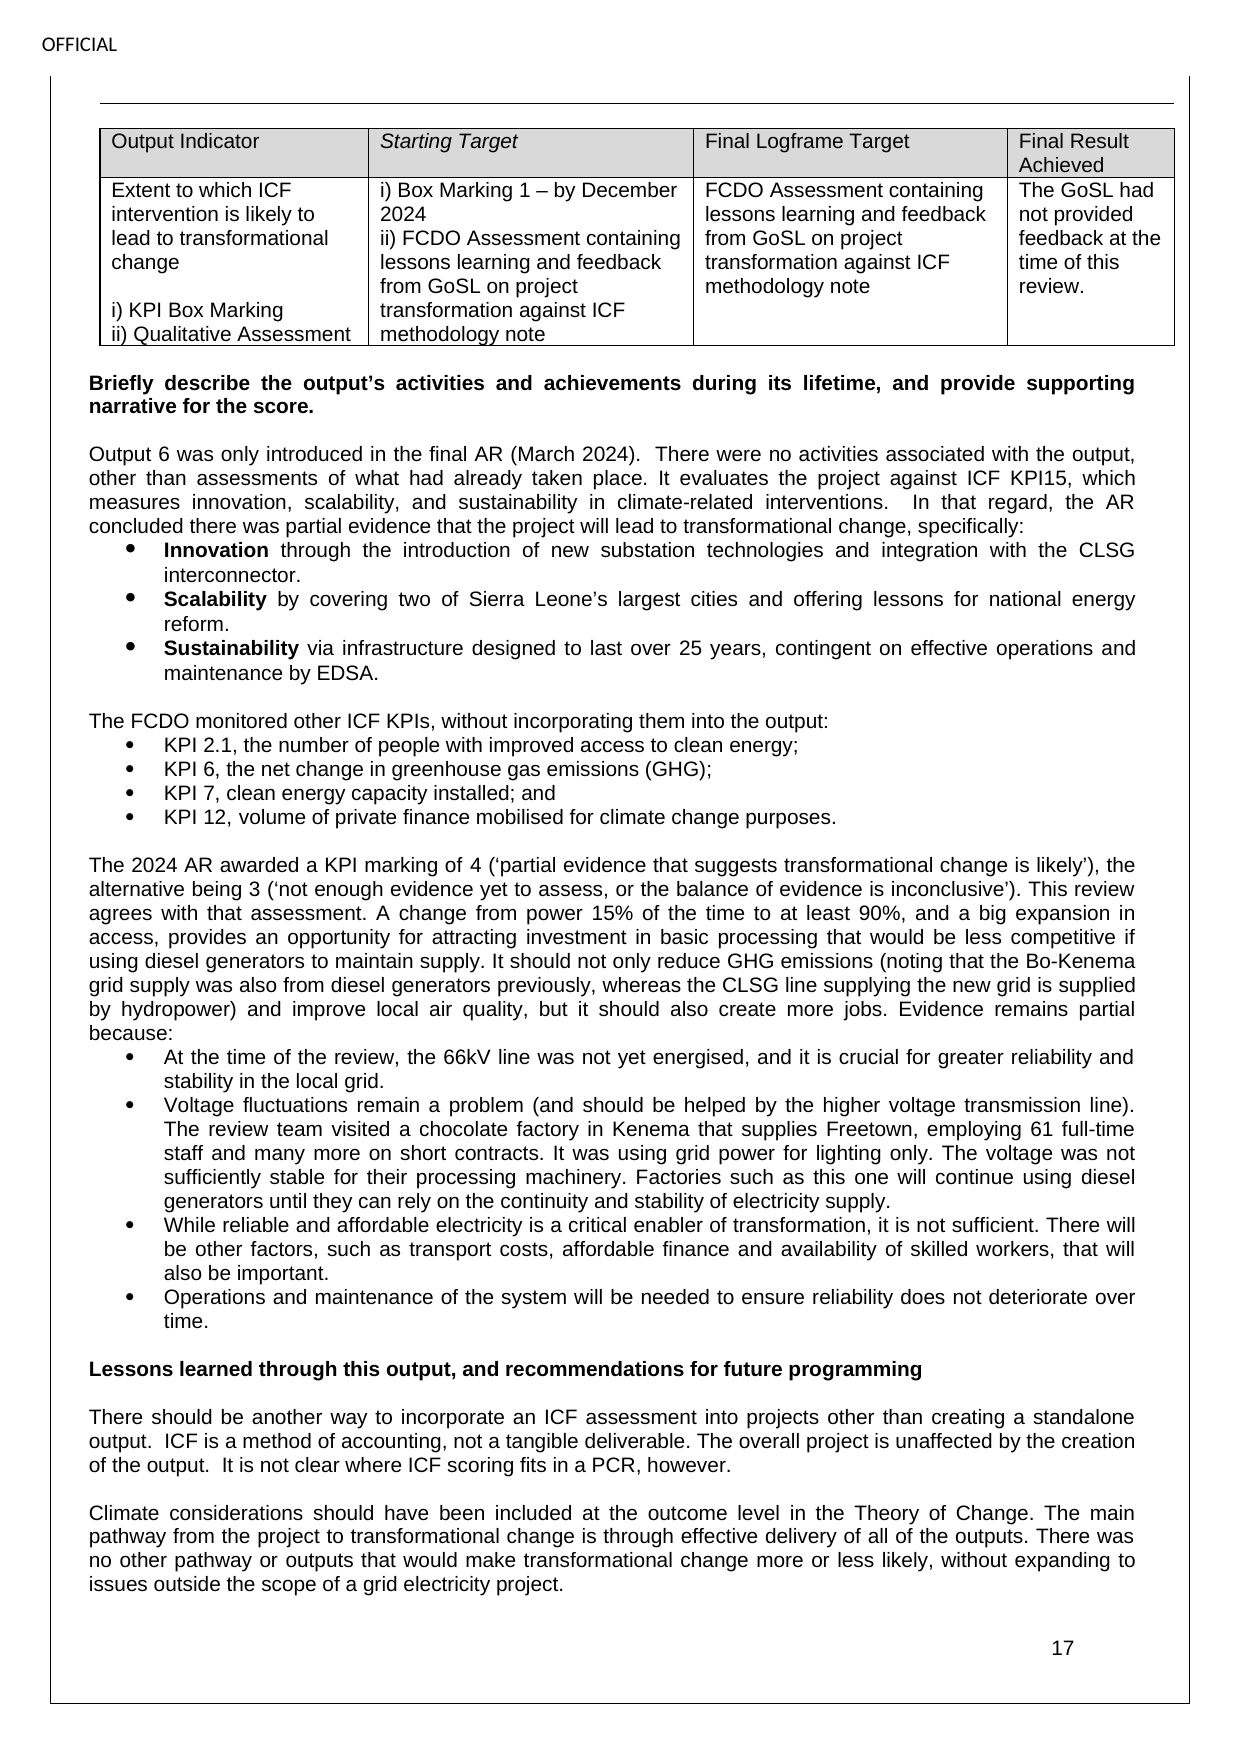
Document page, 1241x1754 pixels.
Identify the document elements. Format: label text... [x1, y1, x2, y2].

list KPI 6, the net change in greenhouse gas emissions (GHG); [126, 757, 1137, 781]
text Lessons learned through this output, and recommendations for future programming [89, 1357, 1137, 1381]
text Output 6 was only introduced in the final AR (March 2024). There were no activities associated with the output, other than assessments of what had already taken place. It evaluates the project against ICF KPI15, which measures innovation, scalability, and sustainability in climate-related interventions. In that regard, the AR concluded there was partial evidence that the project will lead to transformational change, specifically: [89, 442, 1137, 538]
list While reliable and affordable electricity is a critical enabler of transformation, it is not sufficient. There will be other factors, such as transport costs, affordable finance and availability of skilled workers, that will also be important. [126, 1213, 1137, 1284]
table_cell i) Box Marking 1 – by December 2024 ii) FCDO Assessment containing lessons learning and feedback from GoSL on project transformation against ICF methodology note [369, 178, 693, 345]
list Sustainability via infrastructure designed to last over 25 years, contingent on effective operations and maintenance by EDSA. [126, 636, 1137, 685]
list At the time of the review, the 66kV line was not yet energised, and it is crucial for greater reliability and stability in the local grid. [126, 1045, 1137, 1093]
list KPI 2.1, the number of people with improved access to clean energy; [126, 733, 1137, 757]
list KPI 12, volume of private finance mobilised for climate change purposes. [126, 805, 1137, 829]
table_cell Final Logframe Target [694, 129, 1007, 177]
text The 2024 AR awarded a KPI marking of 4 (‘partial evidence that suggests transformational change is likely’), the alternative being 3 (‘not enough evidence yet to assess, or the balance of evidence is inconclusive’). This review agrees with that assessment. A change from power 15% of the time to at least 90%, and a big expansion in access, provides an opportunity for attracting investment in basic processing that would be less competitive if using diesel generators to maintain supply. It should not only reduce GHG emissions (noting that the Bo-Kenema grid supply was also from diesel generators previously, whereas the CLSG line supplying the new grid is supplied by hydropower) and improve local air quality, but it should also create more jobs. Evidence remains partial because: [89, 853, 1137, 1045]
table_cell Final Result Achieved [1008, 129, 1174, 177]
table_cell The GoSL had not provided feedback at the time of this review. [1008, 178, 1174, 345]
list Innovation through the introduction of new substation technologies and integration with the CLSG interconnector. [126, 538, 1137, 587]
list Operations and maintenance of the system will be needed to ensure reliability does not deteriorate over time. [126, 1284, 1137, 1333]
table_cell Extent to which ICF intervention is likely to lead to transformational change i) KPI Box Marking ii) Qualitative Assessment [101, 178, 368, 345]
list Scalability by covering two of Sierra Leone’s largest cities and offering lessons for national energy reform. [126, 587, 1137, 636]
list KPI 7, clean energy capacity installed; and [126, 781, 1137, 805]
table_cell Output Indicator [101, 129, 368, 177]
text There should be another way to incorporate an ICF assessment into projects other than creating a standalone output. ICF is a method of accounting, not a tangible deliverable. The overall project is unaffected by the creation of the output. It is not clear where ICF scoring fits in a PCR, however. [89, 1404, 1137, 1476]
text The FCDO monitored other ICF KPIs, without incorporating them into the output: [89, 709, 1137, 733]
list Voltage fluctuations remain a problem (and should be helped by the higher voltage transmission line). The review team visited a chocolate factory in Kenema that supplies Freetown, employing 61 full-time staff and many more on short contracts. It was using grid power for lighting only. The voltage was not sufficiently stable for their processing machinery. Factories such as this one will continue using diesel generators until they can rely on the continuity and stability of electricity supply. [126, 1093, 1137, 1213]
table_cell [100, 104, 1174, 128]
text Climate considerations should have been included at the outcome level in the Theory of Change. The main pathway from the project to transformational change is through effective delivery of all of the outputs. There was no other pathway or outputs that would make transformational change more or less likely, without expanding to issues outside the scope of a grid electricity project. [89, 1500, 1137, 1596]
text Briefly describe the output’s activities and achievements during its lifetime, and provide supporting narrative for the score. [89, 370, 1137, 418]
table_cell FCDO Assessment containing lessons learning and feedback from GoSL on project transformation against ICF methodology note [694, 178, 1007, 345]
table_cell Starting Target [369, 129, 693, 177]
